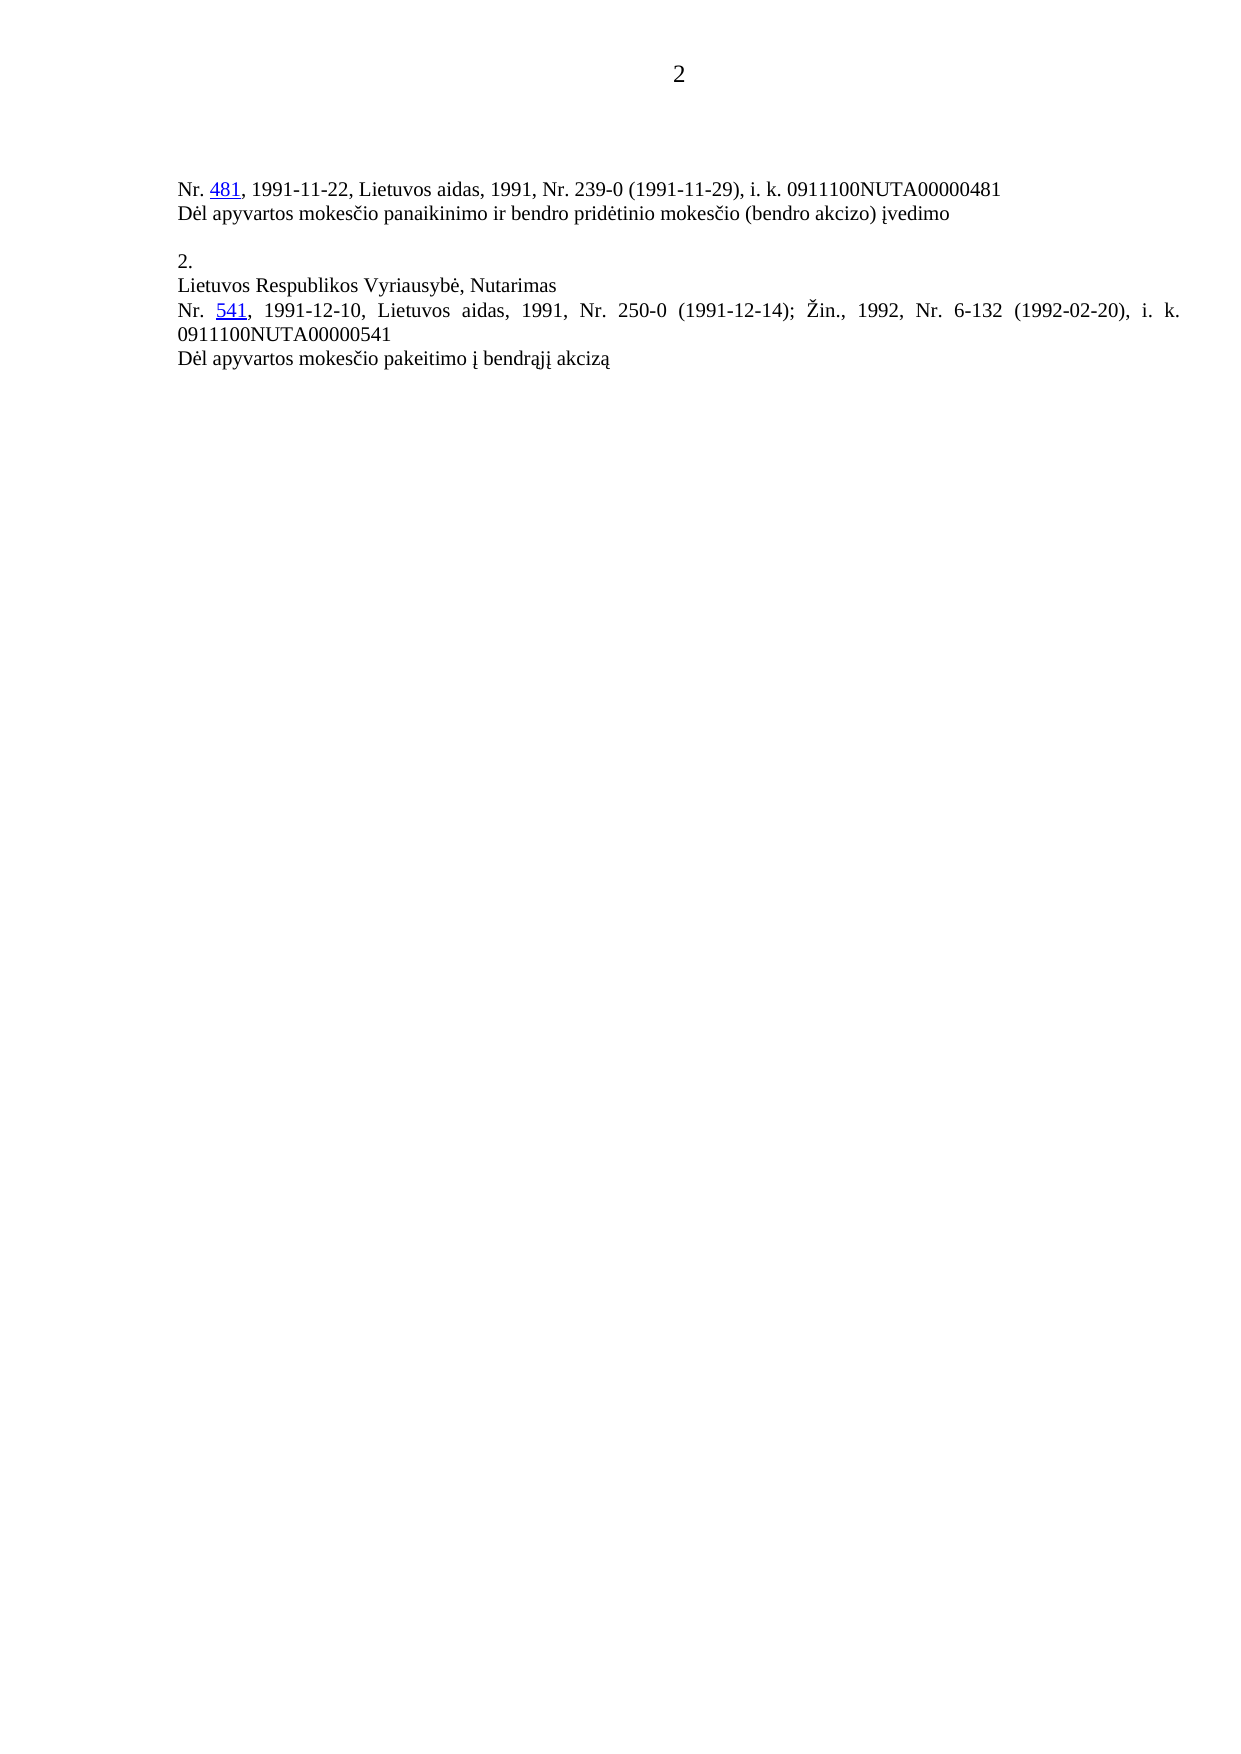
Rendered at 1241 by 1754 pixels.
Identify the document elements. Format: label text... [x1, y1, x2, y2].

text 2. [177, 249, 1181, 273]
text Nr. 541, 1991-12-10, Lietuvos aidas, 1991, Nr. 250-0 (1991-12-14); Žin., 1992, Nr. 6-132 (1992-02-20), i. k. 0911100NUTA00000541 [177, 297, 1181, 346]
text Dėl apyvartos mokesčio panaikinimo ir bendro pridėtinio mokesčio (bendro akcizo) įvedimo [177, 201, 1181, 225]
text Dėl apyvartos mokesčio pakeitimo į bendrąjį akcizą [177, 346, 1181, 370]
text Nr. 481, 1991-11-22, Lietuvos aidas, 1991, Nr. 239-0 (1991-11-29), i. k. 0911100NUTA00000481 [177, 177, 1181, 201]
text Lietuvos Respublikos Vyriausybė, Nutarimas [177, 273, 1181, 297]
